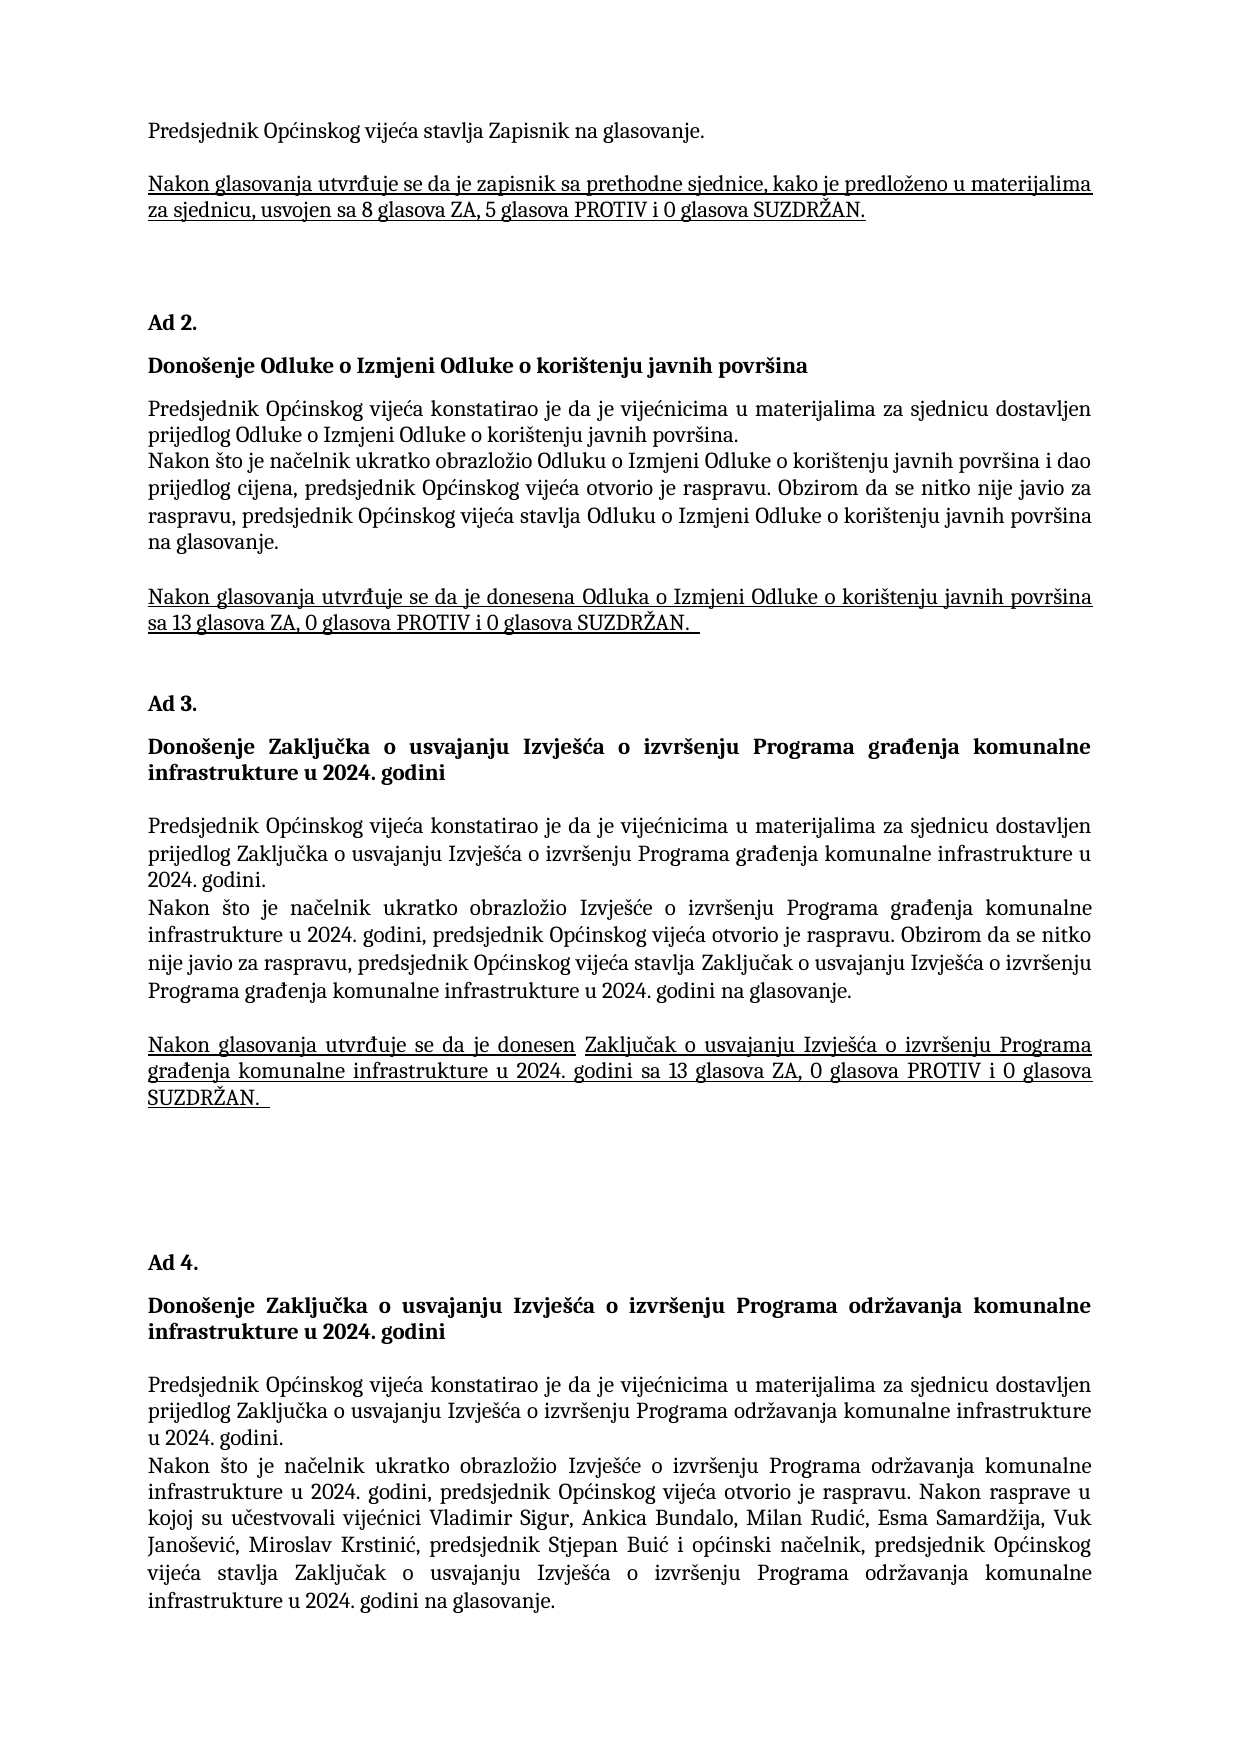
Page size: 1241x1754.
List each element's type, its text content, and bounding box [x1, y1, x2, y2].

text Donošenje Zaključka o usvajanju Izvješća o izvršenju Programa građenja komunalne infrastrukture u 2024. godini [148, 733, 1093, 786]
text Ad 3. [148, 691, 1093, 717]
text Predsjednik Općinskog vijeća konstatirao je da je vijećnicima u materijalima za sjednicu dostavljen prijedlog Zaključka o usvajanju Izvješća o izvršenju Programa održavanja komunalne infrastrukture u 2024. godini. [148, 1372, 1093, 1451]
text Predsjednik Općinskog vijeća konstatirao je da je vijećnicima u materijalima za sjednicu dostavljen prijedlog Odluke o Izmjeni Odluke o korištenju javnih površina. [148, 396, 1093, 448]
text Donošenje Zaključka o usvajanju Izvješća o izvršenju Programa održavanja komunalne infrastrukture u 2024. godini [148, 1293, 1093, 1345]
text Nakon što je načelnik ukratko obrazložio Izvješće o izvršenju Programa građenja komunalne infrastrukture u 2024. godini, predsjednik Općinskog vijeća otvorio je raspravu. Obzirom da se nitko nije javio za raspravu, predsjednik Općinskog vijeća stavlja Zaključak o usvajanju Izvješća o izvršenju Programa građenja komunalne infrastrukture u 2024. godini na glasovanje. [148, 893, 1093, 1004]
text Nakon što je načelnik ukratko obrazložio Izvješće o izvršenju Programa održavanja komunalne infrastrukture u 2024. godini, predsjednik Općinskog vijeća otvorio je raspravu. Nakon rasprave u kojoj su učestvovali vijećnici Vladimir Sigur, Ankica Bundalo, Milan Rudić, Esma Samardžija, Vuk Janošević, Miroslav Krstinić, predsjednik Stjepan Buić i općinski načelnik, predsjednik Općinskog vijeća stavlja Zaključak o usvajanju Izvješća o izvršenju Programa održavanja komunalne infrastrukture u 2024. godini na glasovanje. [148, 1451, 1093, 1614]
text Nakon glasovanja utvrđuje se da je donesen Zaključak o usvajanju Izvješća o izvršenju Programa građenja komunalne infrastrukture u 2024. godini sa 13 glasova ZA, 0 glasova PROTIV i 0 glasova [148, 1030, 1093, 1081]
text Donošenje Odluke o Izmjeni Odluke o korištenju javnih površina [148, 353, 1093, 379]
text Predsjednik Općinskog vijeća konstatirao je da je vijećnicima u materijalima za sjednicu dostavljen prijedlog Zaključka o usvajanju Izvješća o izvršenju Programa građenja komunalne infrastrukture u 2024. godini. [148, 813, 1093, 893]
text Ad 4. [148, 1249, 1093, 1276]
text Ad 2. [148, 309, 1093, 336]
text Nakon glasovanja utvrđuje se da je zapisnik sa prethodne sjednice, kako je predloženo u materijalima [148, 171, 1093, 193]
text sa 13 glasova ZA, 0 glasova PROTIV i 0 glasova SUZDRŽAN. [148, 607, 1093, 636]
text Nakon što je načelnik ukratko obrazložio Odluku o Izmjeni Odluke o korištenju javnih površina i dao prijedlog cijena, predsjednik Općinskog vijeća otvorio je raspravu. Obzirom da se nitko nije javio za raspravu, predsjednik Općinskog vijeća stavlja Odluku o Izmjeni Odluke o korištenju javnih površina na glasovanje. [148, 448, 1093, 555]
text za sjednicu, usvojen sa 8 glasova ZA, 5 glasova PROTIV i 0 glasova SUZDRŽAN. [148, 195, 1093, 223]
text Predsjednik Općinskog vijeća stavlja Zapisnik na glasovanje. [148, 118, 1093, 144]
text Nakon glasovanja utvrđuje se da je donesena Odluka o Izmjeni Odluke o korištenju javnih površina [148, 582, 1093, 606]
text SUZDRŽAN. [148, 1082, 1093, 1111]
